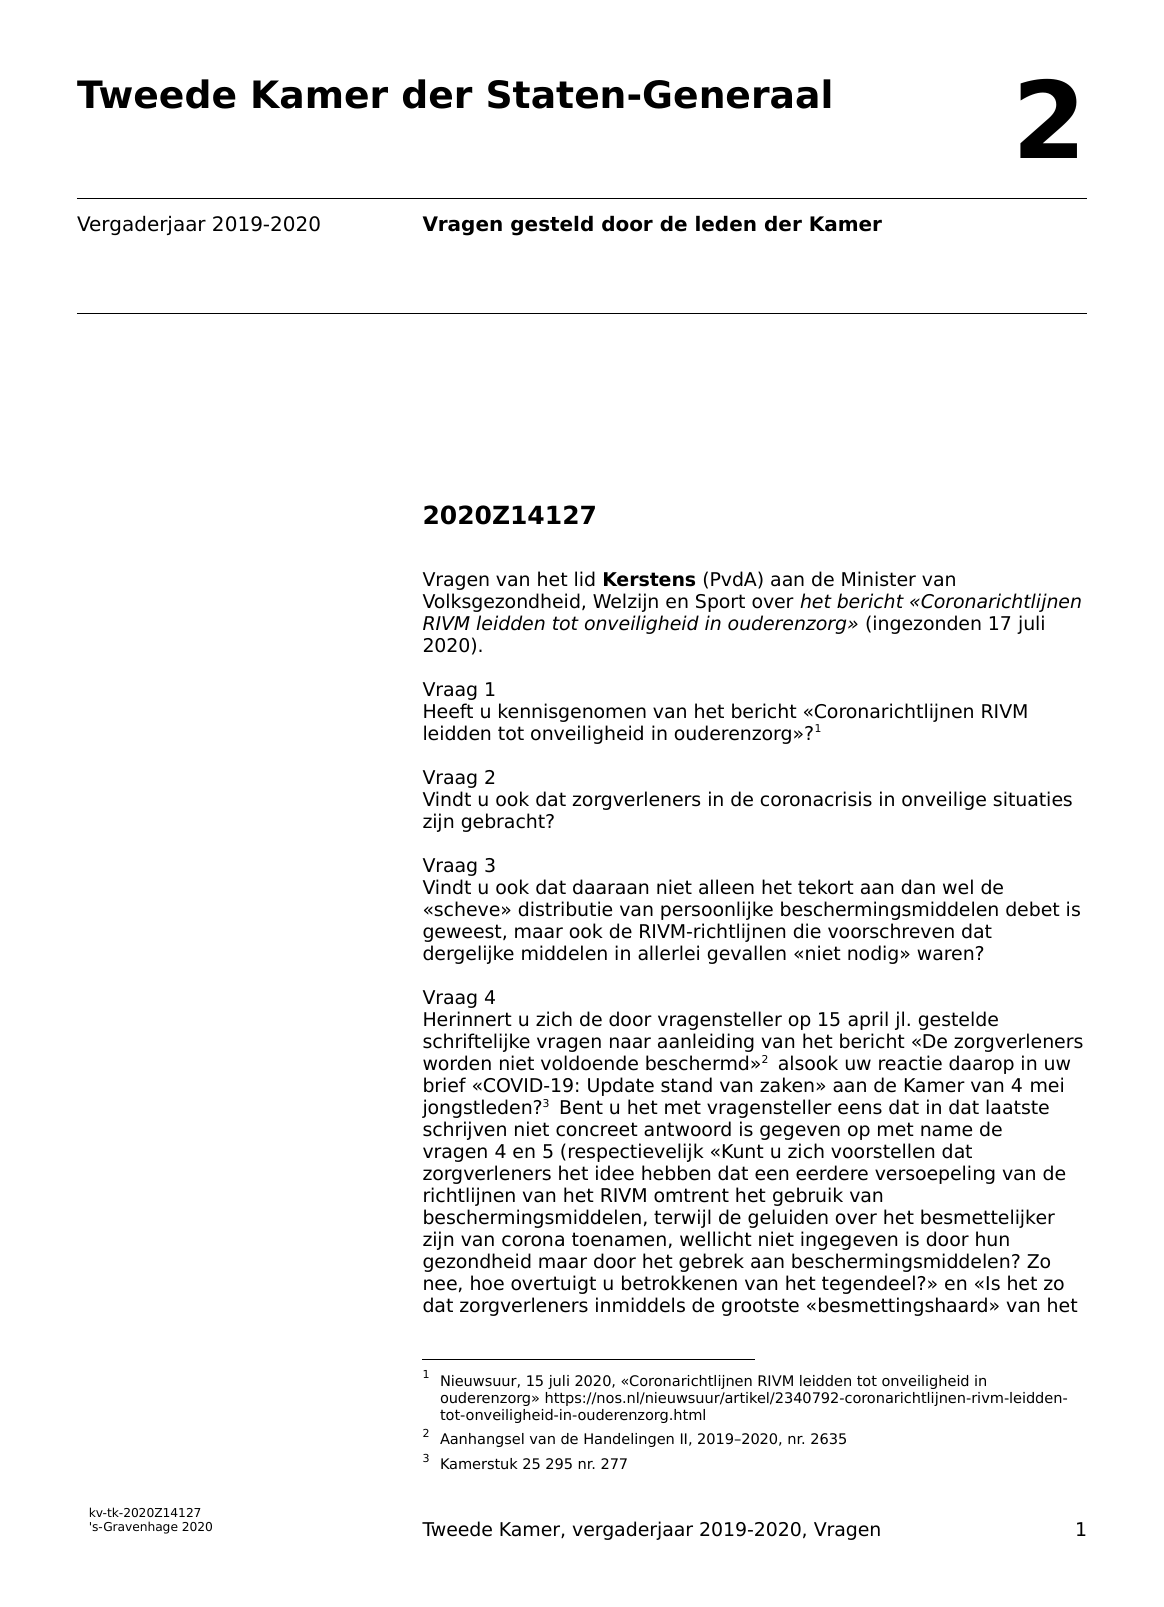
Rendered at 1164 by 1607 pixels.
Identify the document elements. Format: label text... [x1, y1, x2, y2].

table_cell Vergaderjaar 2019-2020 [77, 199, 422, 313]
text Vraag 3 [422, 855, 1087, 877]
text Aanhangsel van de Handelingen II, 2019–2020, nr. 2635 [422, 1427, 1087, 1449]
text Vindt u ook dat zorgverleners in de coronacrisis in onveilige situaties zijn gebracht? [422, 789, 1087, 833]
text 's-Gravenhage 2020 [88, 1520, 323, 1534]
text Herinnert u zich de door vragensteller op 15 april jl. gestelde schriftelijke vragen naar aanleiding van het bericht «De zorgverleners worden niet voldoende beschermd» alsook uw reactie daarop in uw brief «COVID-19: Update stand van zaken» aan de Kamer van 4 mei jongstleden? Bent u het met vragensteller eens dat in dat laatste schrijven niet concreet antwoord is gegeven op met name de vragen 4 en 5 (respectievelijk «Kunt u zich voorstellen dat zorgverleners het idee hebben dat een eerdere versoepeling van de richtlijnen van het RIVM omtrent het gebruik van beschermingsmiddelen, terwijl de geluiden over het besmettelijker zijn van corona toenamen, wellicht niet ingegeven is door hun gezondheid maar door het gebrek aan beschermingsmiddelen? Zo nee, hoe overtuigt u betrokkenen van het tegendeel?» en «Is het zo dat zorgverleners inmiddels de grootste «besmettingshaard» van het [422, 1009, 1087, 1317]
table_header 2 [886, 59, 1087, 198]
text Vragen van het lid Kerstens (PvdA) aan de Minister van Volksgezondheid, Welzijn en Sport over het bericht «Coronarichtlijnen RIVM leidden tot onveiligheid in ouderenzorg» (ingezonden 17 juli 2020). [422, 569, 1087, 657]
text Heeft u kennisgenomen van het bericht «Coronarichtlijnen RIVM leidden tot onveiligheid in ouderenzorg»? [422, 701, 1087, 745]
text Kamerstuk 25 295 nr. 277 [422, 1452, 1087, 1474]
text Nieuwsuur, 15 juli 2020, «Coronarichtlijnen RIVM leidden tot onveiligheid in ouderenzorg» https://nos.nl/nieuwsuur/artikel/2340792-coronarichtlijnen-rivm-leidden-tot-onveiligheid-in-ouderenzorg.html [422, 1368, 1087, 1424]
text Vindt u ook dat daaraan niet alleen het tekort aan dan wel de «scheve» distributie van persoonlijke beschermingsmiddelen debet is geweest, maar ook de RIVM-richtlijnen die voorschreven dat dergelijke middelen in allerlei gevallen «niet nodig» waren? [422, 877, 1087, 965]
text Vraag 2 [422, 767, 1087, 789]
table_cell Vragen gesteld door de leden der Kamer [422, 199, 1087, 313]
text 2020Z14127 [422, 501, 1087, 531]
text kv-tk-2020Z14127 [88, 1506, 323, 1520]
text Vraag 4 [422, 987, 1087, 1009]
table_header Tweede Kamer der Staten-Generaal [77, 59, 886, 198]
text Vraag 1 [422, 679, 1087, 701]
